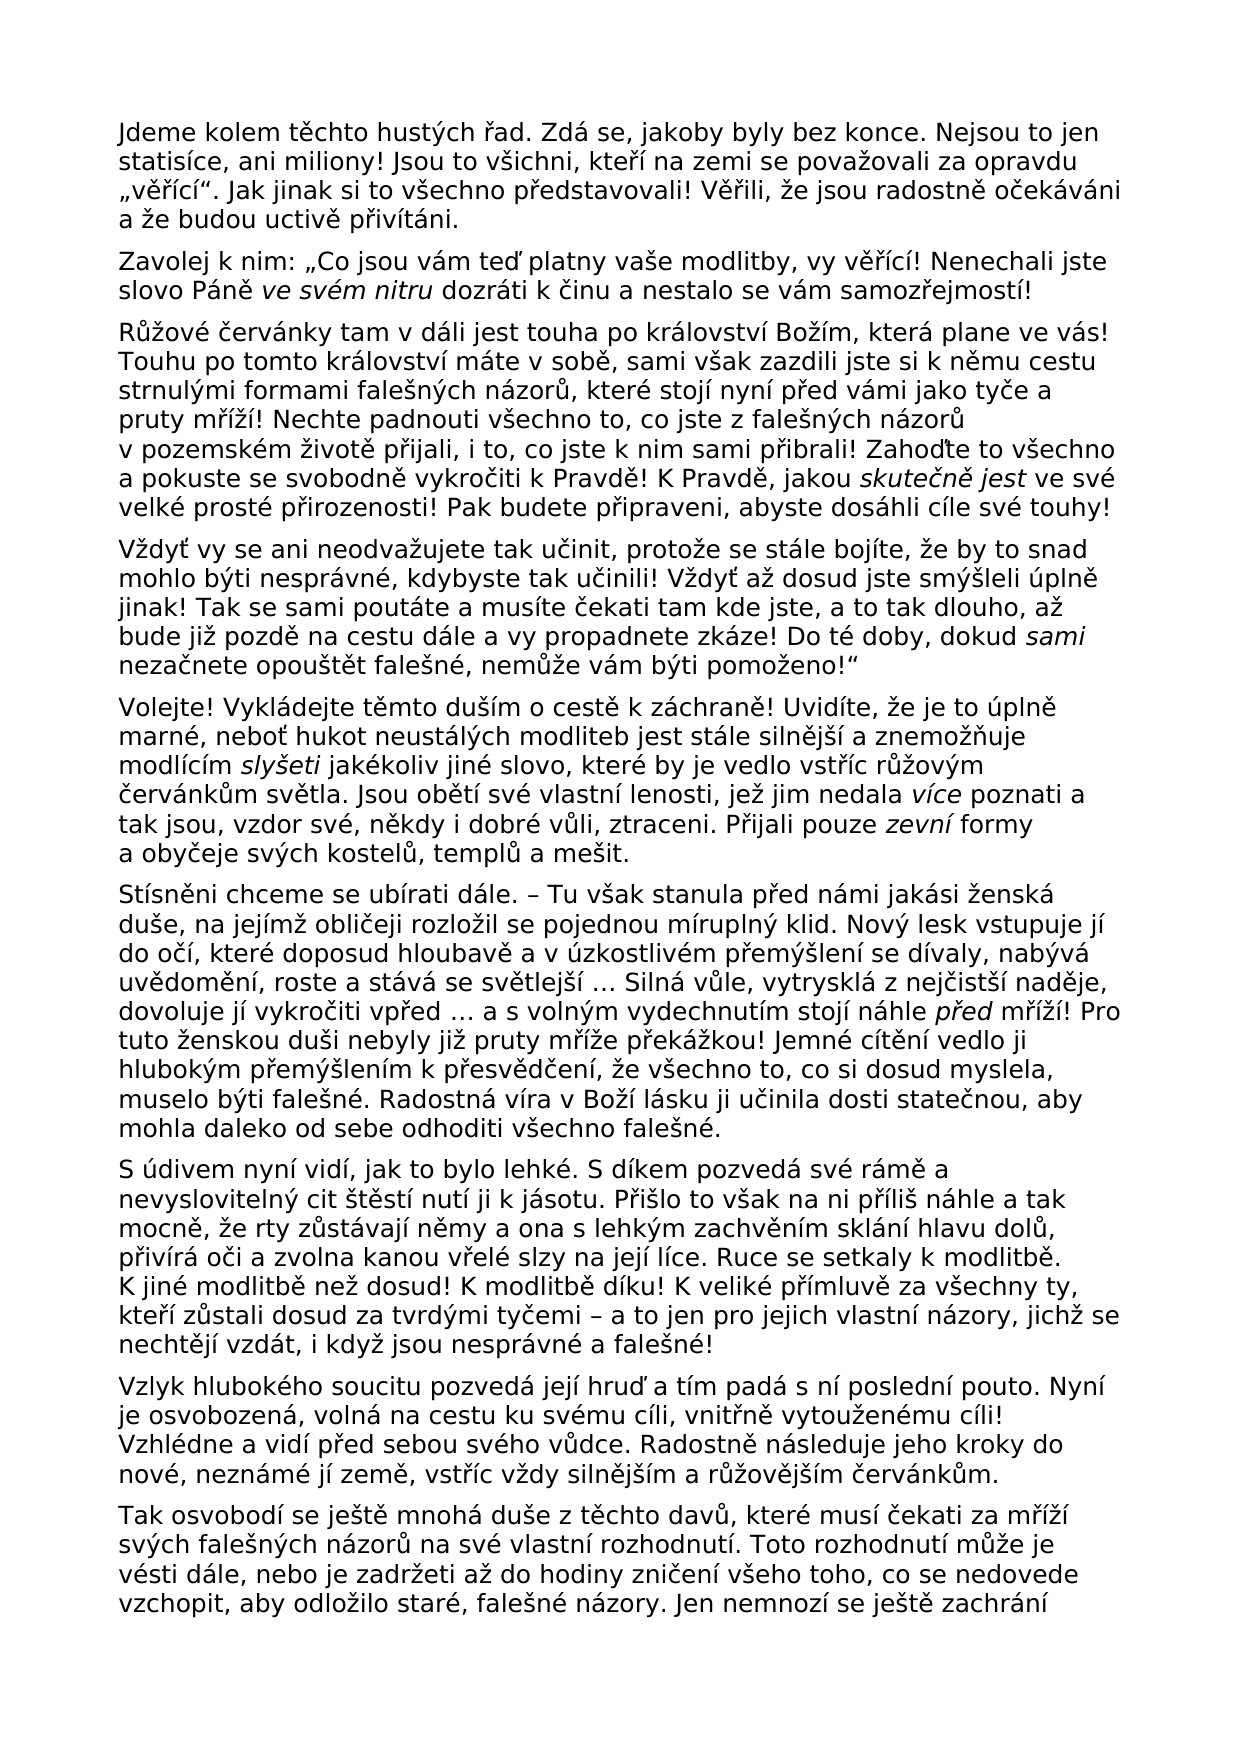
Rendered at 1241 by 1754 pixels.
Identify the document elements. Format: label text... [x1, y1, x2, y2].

text Vzlyk hlubokého soucitu pozvedá její hruď a tím padá s ní poslední pouto. Nyní je osvobozená, volná na cestu ku svému cíli, vnitřně vytouženému cíli! Vzhlédne a vidí před sebou svého vůdce. Radostně následuje jeho kroky do nové, neznámé jí země, vstříc vždy silnějším a růžovějším červánkům. [118, 1372, 1122, 1489]
text Růžové červánky tam v dáli jest touha po království Božím, která plane ve vás! Touhu po tomto království máte v sobě, sami však zazdili jste si k němu cestu strnulými formami falešných názorů, které stojí nyní před vámi jako tyče a pruty mříží! Nechte padnouti všechno to, co jste z falešných názorů v pozemském životě přijali, i to, co jste k nim sami přibrali! Zahoďte to všechno a pokuste se svobodně vykročiti k Pravdě! K Pravdě, jakou skutečně jest ve své velké prosté přirozenosti! Pak budete připraveni, abyste dosáhli cíle své touhy! [118, 318, 1122, 522]
text Stísněni chceme se ubírati dále. – Tu však stanula před námi jakási ženská duše, na jejímž obličeji rozložil se pojednou míruplný klid. Nový lesk vstupuje jí do očí, které doposud hloubavě a v úzkostlivém přemýšlení se dívaly, nabývá uvědomění, roste a stává se světlejší … Silná vůle, vytrysklá z nejčistší naděje, dovoluje jí vykročiti vpřed … a s volným vydechnutím stojí náhle před mříží! Pro tuto ženskou duši nebyly již pruty mříže překážkou! Jemné cítění vedlo ji hlubokým přemýšlením k přesvědčení, že všechno to, co si dosud myslela, muselo býti falešné. Radostná víra v Boží lásku ji učinila dosti statečnou, aby mohla daleko od sebe odhoditi všechno falešné. [118, 881, 1122, 1143]
text Zavolej k nim: „Co jsou vám teď platny vaše modlitby, vy věřící! Nenechali jste slovo Páně ve svém nitru dozráti k činu a nestalo se vám samozřejmostí! [118, 247, 1122, 306]
text Jdeme kolem těchto hustých řad. Zdá se, jakoby byly bez konce. Nejsou to jen statisíce, ani miliony! Jsou to všichni, kteří na zemi se považovali za opravdu „věřící“. Jak jinak si to všechno představovali! Věřili, že jsou radostně očekáváni a že budou uctivě přivítáni. [118, 118, 1122, 235]
text Vždyť vy se ani neodvažujete tak učinit, protože se stále bojíte, že by to snad mohlo býti nesprávné, kdybyste tak učinili! Vždyť až dosud jste smýšleli úplně jinak! Tak se sami poutáte a musíte čekati tam kde jste, a to tak dlouho, až bude již pozdě na cestu dále a vy propadnete zkáze! Do té doby, dokud sami nezačnete opouštět falešné, nemůže vám býti pomoženo!“ [118, 535, 1122, 681]
text S údivem nyní vidí, jak to bylo lehké. S díkem pozvedá své rámě a nevyslovitelný cit štěstí nutí ji k jásotu. Přišlo to však na ni příliš náhle a tak mocně, že rty zůstávají němy a ona s lehkým zachvěním sklání hlavu dolů, přivírá oči a zvolna kanou vřelé slzy na její líce. Ruce se setkaly k modlitbě. K jiné modlitbě než dosud! K modlitbě díku! K veliké přímluvě za všechny ty, kteří zůstali dosud za tvrdými tyčemi – a to jen pro jejich vlastní názory, jichž se nechtějí vzdát, i když jsou nesprávné a falešné! [118, 1156, 1122, 1360]
text Tak osvobodí se ještě mnohá duše z těchto davů, které musí čekati za mříží svých falešných názorů na své vlastní rozhodnutí. Toto rozhodnutí může je vésti dále, nebo je zadržeti až do hodiny zničení všeho toho, co se nedovede vzchopit, aby odložilo staré, falešné názory. Jen nemnozí se ještě zachrání [118, 1501, 1122, 1618]
text Volejte! Vykládejte těmto duším o cestě k záchraně! Uvidíte, že je to úplně marné, neboť hukot neustálých modliteb jest stále silnější a znemožňuje modlícím slyšeti jakékoliv jiné slovo, které by je vedlo vstříc růžovým červánkům světla. Jsou obětí své vlastní lenosti, jež jim nedala více poznati a tak jsou, vzdor své, někdy i dobré vůli, ztraceni. Přijali pouze zevní formy a obyčeje svých kostelů, templů a mešit. [118, 693, 1122, 868]
